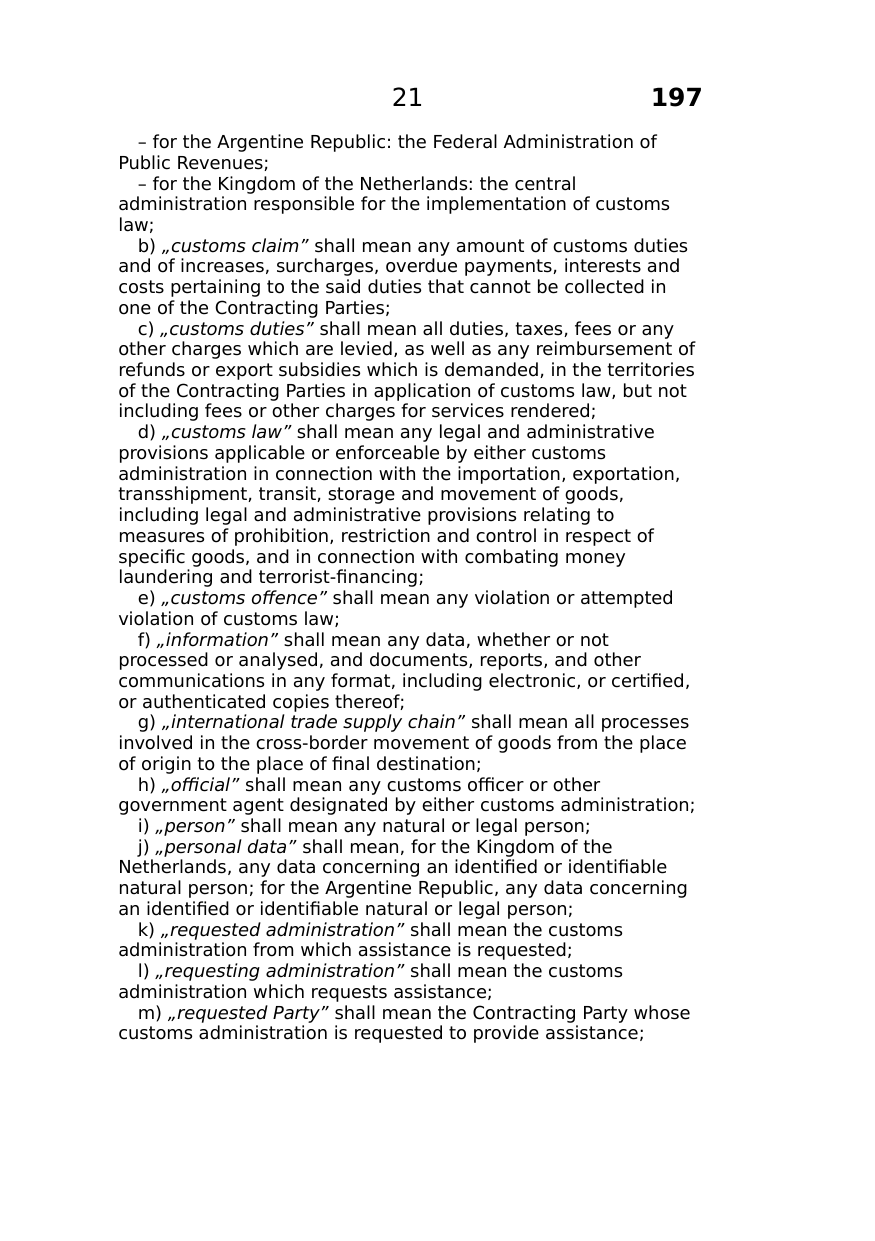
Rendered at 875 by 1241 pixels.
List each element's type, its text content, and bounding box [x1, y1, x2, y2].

text m) „requested Party” shall mean the Contracting Party whose customs administration is requested to provide assistance; [118, 1002, 703, 1044]
text f) „information” shall mean any data, whether or not processed or analysed, and documents, reports, and other communications in any format, including electronic, or certified, or authenticated copies thereof; [118, 629, 703, 712]
text k) „requested administration” shall mean the customs administration from which assistance is requested; [118, 919, 703, 961]
text i) „person” shall mean any natural or legal person; [118, 816, 703, 837]
text b) „customs claim” shall mean any amount of customs duties and of increases, surcharges, overdue payments, interests and costs pertaining to the said duties that cannot be collected in one of the Contracting Parties; [118, 236, 703, 318]
text g) „international trade supply chain” shall mean all processes involved in the cross-border movement of goods from the place of origin to the place of final destination; [118, 712, 703, 774]
text h) „official” shall mean any customs officer or other government agent designated by either customs administration; [118, 774, 703, 816]
text – for the Kingdom of the Netherlands: the central administration responsible for the implementation of customs law; [118, 173, 703, 236]
text c) „customs duties” shall mean all duties, taxes, fees or any other charges which are levied, as well as any reimbursement of refunds or export subsidies which is demanded, in the territories of the Contracting Parties in application of customs law, but not including fees or other charges for services rendered; [118, 318, 703, 422]
text l) „requesting administration” shall mean the customs administration which requests assistance; [118, 961, 703, 1002]
text – for the Argentine Republic: the Federal Administration of Public Revenues; [118, 132, 703, 173]
text j) „personal data” shall mean, for the Kingdom of the Netherlands, any data concerning an identified or identifiable natural person; for the Argentine Republic, any data concerning an identified or identifiable natural or legal person; [118, 837, 703, 919]
text e) „customs offence” shall mean any violation or attempted violation of customs law; [118, 588, 703, 629]
text d) „customs law” shall mean any legal and administrative provisions applicable or enforceable by either customs administration in connection with the importation, exportation, transshipment, transit, storage and movement of goods, including legal and administrative provisions relating to measures of prohibition, restriction and control in respect of specific goods, and in connection with combating money laundering and terrorist-financing; [118, 422, 703, 588]
